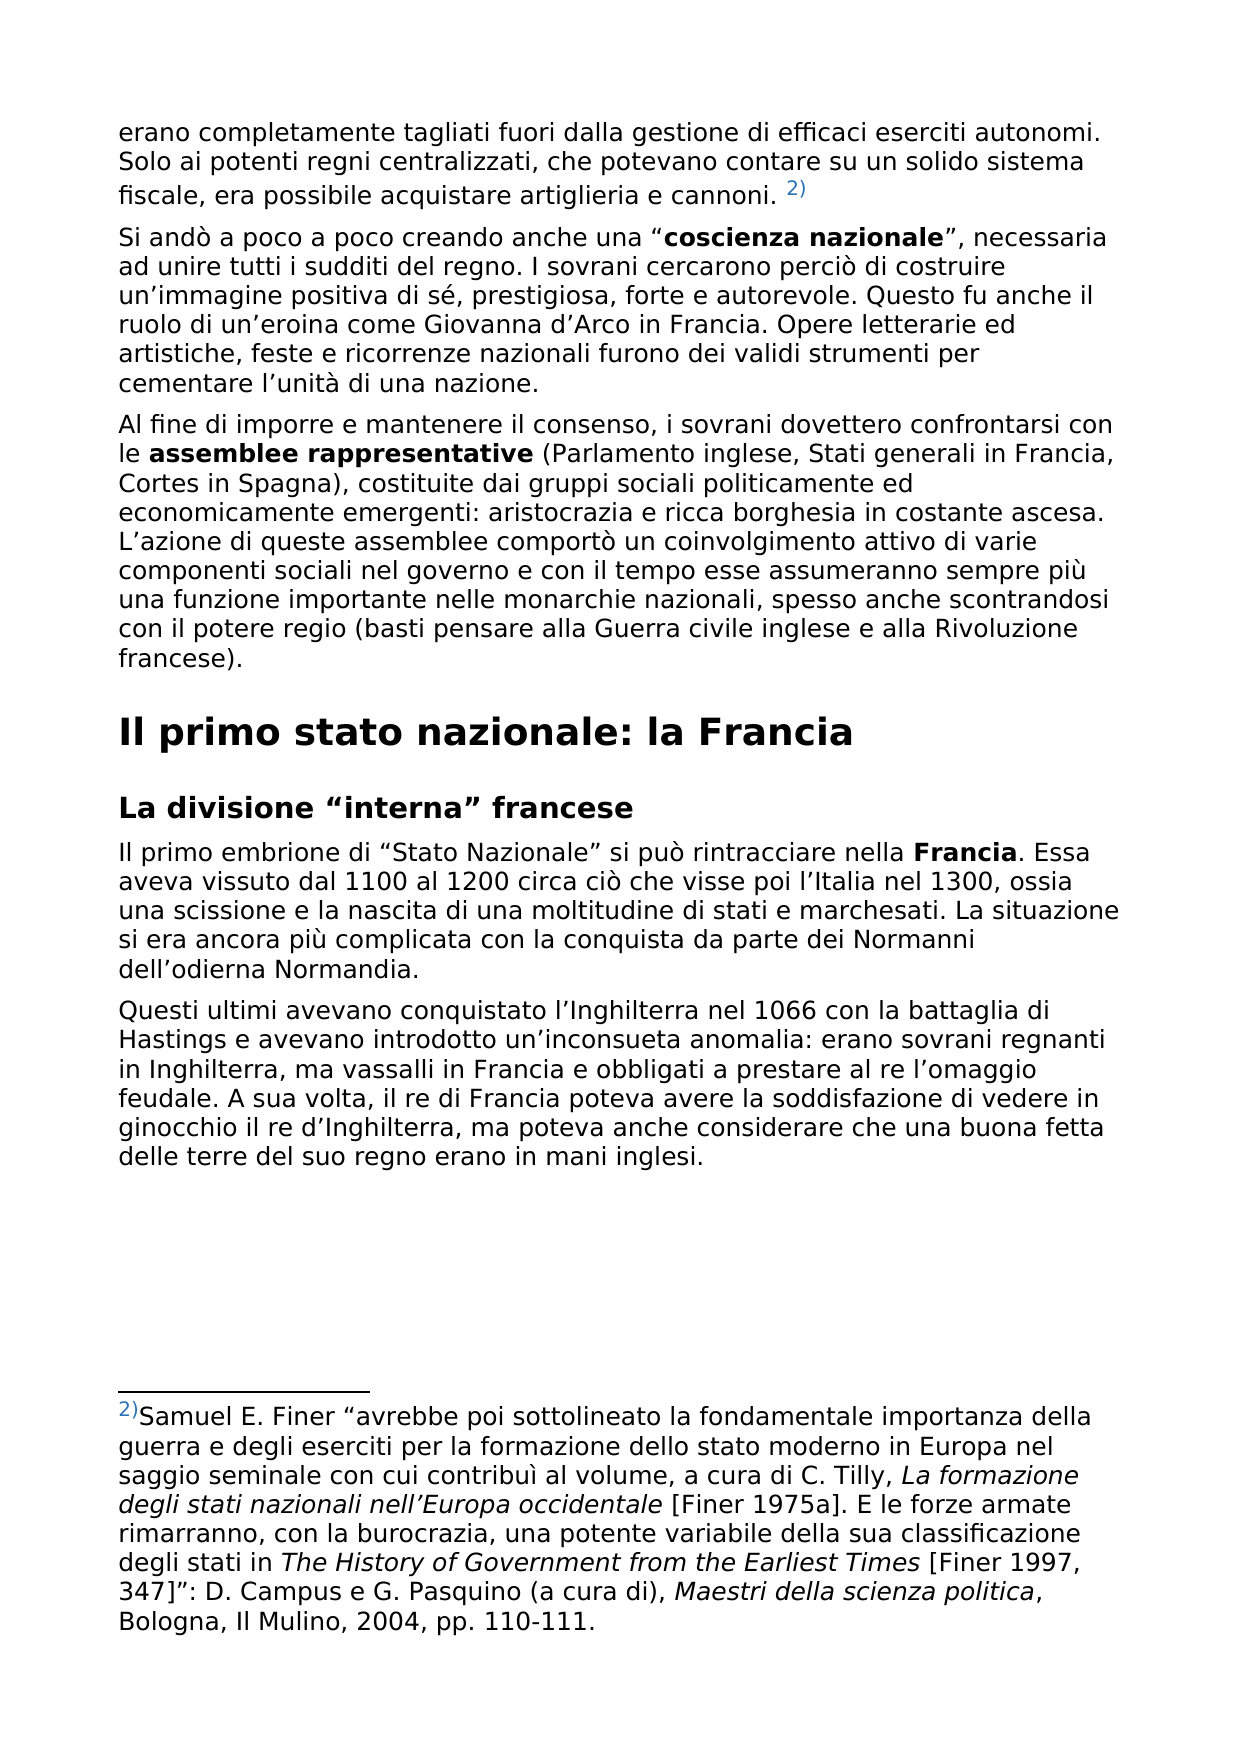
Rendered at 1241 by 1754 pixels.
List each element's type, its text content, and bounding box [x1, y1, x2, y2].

text Al fine di imporre e mantenere il consenso, i sovrani dovettero confrontarsi con le assemblee rappresentative (Parlamento inglese, Stati generali in Francia, Cortes in Spagna), costituite dai gruppi sociali politicamente ed economicamente emergenti: aristocrazia e ricca borghesia in costante ascesa. L’azione di queste assemblee comportò un coinvolgimento attivo di varie componenti sociali nel governo e con il tempo esse assumeranno sempre più una funzione importante nelle monarchie nazionali, spesso anche scontrandosi con il potere regio (basti pensare alla Guerra civile inglese e alla Rivoluzione francese). [118, 411, 1122, 673]
subtitle Il primo stato nazionale: la Francia [118, 711, 1122, 754]
text Samuel E. Finer “avrebbe poi sottolineato la fondamentale importanza della guerra e degli eserciti per la formazione dello stato moderno in Europa nel saggio seminale con cui contribuì al volume, a cura di C. Tilly, La formazione degli stati nazionali nell’Europa occidentale [Finer 1975a]. E le forze armate rimarranno, con la burocrazia, una potente variabile della sua classificazione degli stati in The History of Government from the Earliest Times [Finer 1997, 347]”: D. Campus e G. Pasquino (a cura di), Maestri della scienza politica, Bologna, Il Mulino, 2004, pp. 110-111. [118, 1398, 1122, 1636]
text Si andò a poco a poco creando anche una “coscienza nazionale”, necessaria ad unire tutti i sudditi del regno. I sovrani cercarono perciò di costruire un’immagine positiva di sé, prestigiosa, forte e autorevole. Questo fu anche il ruolo di un’eroina come Giovanna d’Arco in Francia. Opere letterarie ed artistiche, feste e ricorrenze nazionali furono dei validi strumenti per cementare l’unità di una nazione. [118, 223, 1122, 398]
text Il primo embrione di “Stato Nazionale” si può rintracciare nella Francia. Essa aveva vissuto dal 1100 al 1200 circa ciò che visse poi l’Italia nel 1300, ossia una scissione e la nascita di una moltitudine di stati e marchesati. La situazione si era ancora più complicata con la conquista da parte dei Normanni dell’odierna Normandia. [118, 838, 1122, 984]
text Questi ultimi avevano conquistato l’Inghilterra nel 1066 con la battaglia di Hastings e avevano introdotto un’inconsueta anomalia: erano sovrani regnanti in Inghilterra, ma vassalli in Francia e obbligati a prestare al re l’omaggio feudale. A sua volta, il re di Francia poteva avere la soddisfazione di vedere in ginocchio il re d’Inghilterra, ma poteva anche considerare che una buona fetta delle terre del suo regno erano in mani inglesi. [118, 996, 1122, 1171]
text erano completamente tagliati fuori dalla gestione di efficaci eserciti autonomi. Solo ai potenti regni centralizzati, che potevano contare su un solido sistema fiscale, era possibile acquistare artiglieria e cannoni. [118, 118, 1122, 211]
subtitle La divisione “interna” francese [118, 792, 1122, 826]
